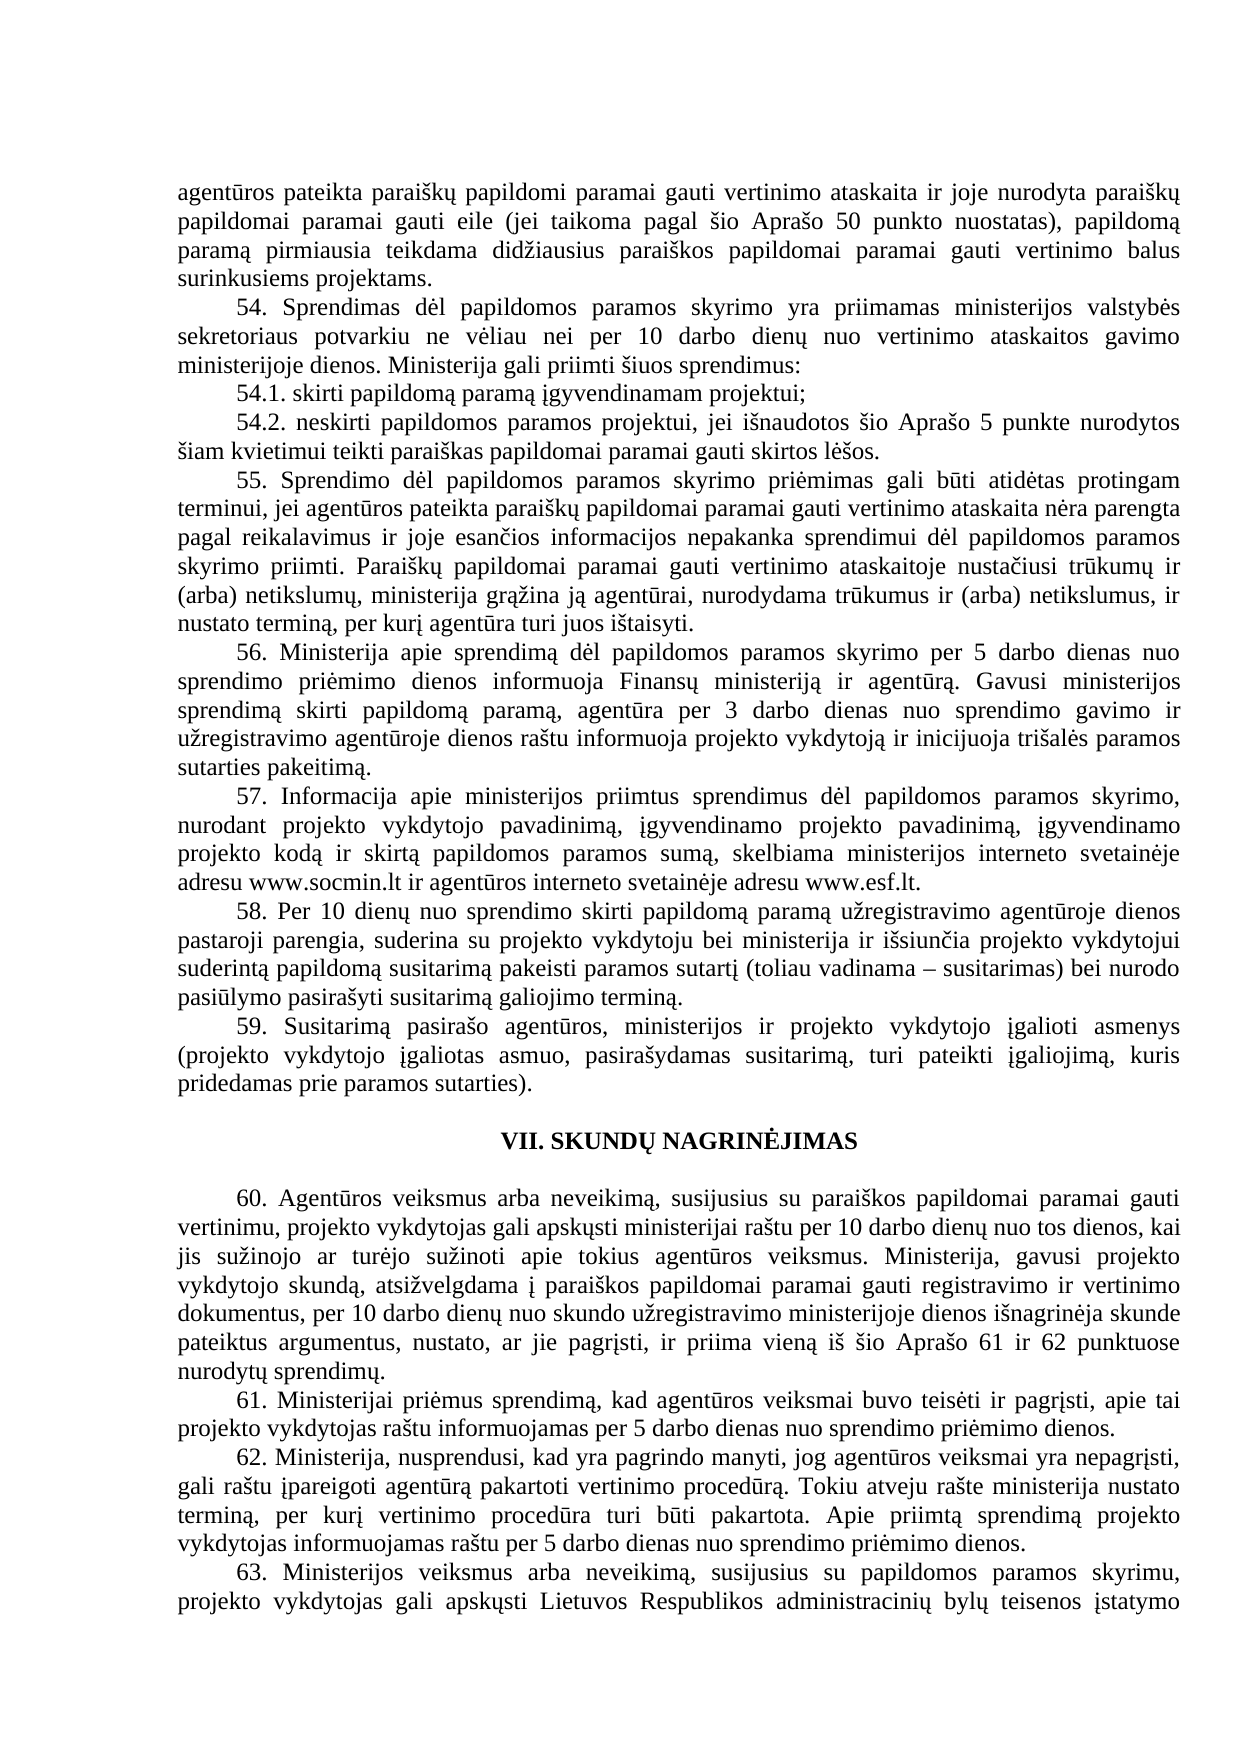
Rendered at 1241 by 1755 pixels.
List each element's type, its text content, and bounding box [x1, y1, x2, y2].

text 54.1. skirti papildomą paramą įgyvendinamam projektui; [177, 378, 1181, 407]
text 55. Sprendimo dėl papildomos paramos skyrimo priėmimas gali būti atidėtas protingam terminui, jei agentūros pateikta paraiškų papildomai paramai gauti vertinimo ataskaita nėra parengta pagal reikalavimus ir joje esančios informacijos nepakanka sprendimui dėl papildomos paramos skyrimo priimti. Paraiškų papildomai paramai gauti vertinimo ataskaitoje nustačiusi trūkumų ir (arba) netikslumų, ministerija grąžina ją agentūrai, nurodydama trūkumus ir (arba) netikslumus, ir nustato terminą, per kurį agentūra turi juos ištaisyti. [177, 465, 1181, 637]
text agentūros pateikta paraiškų papildomi paramai gauti vertinimo ataskaita ir joje nurodyta paraiškų papildomai paramai gauti eile (jei taikoma pagal šio Aprašo 50 punkto nuostatas), papildomą paramą pirmiausia teikdama didžiausius paraiškos papildomai paramai gauti vertinimo balus surinkusiems projektams. [177, 177, 1181, 292]
text 62. Ministerija, nusprendusi, kad yra pagrindo manyti, jog agentūros veiksmai yra nepagrįsti, gali raštu įpareigoti agentūrą pakartoti vertinimo procedūrą. Tokiu atveju rašte ministerija nustato terminą, per kurį vertinimo procedūra turi būti pakartota. Apie priimtą sprendimą projekto vykdytojas informuojamas raštu per 5 darbo dienas nuo sprendimo priėmimo dienos. [177, 1442, 1181, 1557]
text 58. Per 10 dienų nuo sprendimo skirti papildomą paramą užregistravimo agentūroje dienos pastaroji parengia, suderina su projekto vykdytoju bei ministerija ir išsiunčia projekto vykdytojui suderintą papildomą susitarimą pakeisti paramos sutartį (toliau vadinama – susitarimas) bei nurodo pasiūlymo pasirašyti susitarimą galiojimo terminą. [177, 896, 1181, 1011]
text 61. Ministerijai priėmus sprendimą, kad agentūros veiksmai buvo teisėti ir pagrįsti, apie tai projekto vykdytojas raštu informuojamas per 5 darbo dienas nuo sprendimo priėmimo dienos. [177, 1385, 1181, 1442]
text 63. Ministerijos veiksmus arba neveikimą, susijusius su papildomos paramos skyrimu, projekto vykdytojas gali apskųsti Lietuvos Respublikos administracinių bylų teisenos įstatymo [177, 1557, 1181, 1615]
text VII. SKUNDŲ NAGRINĖJIMAS [177, 1126, 1181, 1155]
text 54. Sprendimas dėl papildomos paramos skyrimo yra priimamas ministerijos valstybės sekretoriaus potvarkiu ne vėliau nei per 10 darbo dienų nuo vertinimo ataskaitos gavimo ministerijoje dienos. Ministerija gali priimti šiuos sprendimus: [177, 292, 1181, 378]
text 54.2. neskirti papildomos paramos projektui, jei išnaudotos šio Aprašo 5 punkte nurodytos šiam kvietimui teikti paraiškas papildomai paramai gauti skirtos lėšos. [177, 407, 1181, 465]
text 59. Susitarimą pasirašo agentūros, ministerijos ir projekto vykdytojo įgalioti asmenys (projekto vykdytojo įgaliotas asmuo, pasirašydamas susitarimą, turi pateikti įgaliojimą, kuris pridedamas prie paramos sutarties). [177, 1011, 1181, 1097]
text 56. Ministerija apie sprendimą dėl papildomos paramos skyrimo per 5 darbo dienas nuo sprendimo priėmimo dienos informuoja Finansų ministeriją ir agentūrą. Gavusi ministerijos sprendimą skirti papildomą paramą, agentūra per 3 darbo dienas nuo sprendimo gavimo ir užregistravimo agentūroje dienos raštu informuoja projekto vykdytoją ir inicijuoja trišalės paramos sutarties pakeitimą. [177, 637, 1181, 781]
text 60. Agentūros veiksmus arba neveikimą, susijusius su paraiškos papildomai paramai gauti vertinimu, projekto vykdytojas gali apskųsti ministerijai raštu per 10 darbo dienų nuo tos dienos, kai jis sužinojo ar turėjo sužinoti apie tokius agentūros veiksmus. Ministerija, gavusi projekto vykdytojo skundą, atsižvelgdama į paraiškos papildomai paramai gauti registravimo ir vertinimo dokumentus, per 10 darbo dienų nuo skundo užregistravimo ministerijoje dienos išnagrinėja skunde pateiktus argumentus, nustato, ar jie pagrįsti, ir priima vieną iš šio Aprašo 61 ir 62 punktuose nurodytų sprendimų. [177, 1183, 1181, 1385]
text 57. Informacija apie ministerijos priimtus sprendimus dėl papildomos paramos skyrimo, nurodant projekto vykdytojo pavadinimą, įgyvendinamo projekto pavadinimą, įgyvendinamo projekto kodą ir skirtą papildomos paramos sumą, skelbiama ministerijos interneto svetainėje adresu www.socmin.lt ir agentūros interneto svetainėje adresu www.esf.lt. [177, 781, 1181, 896]
